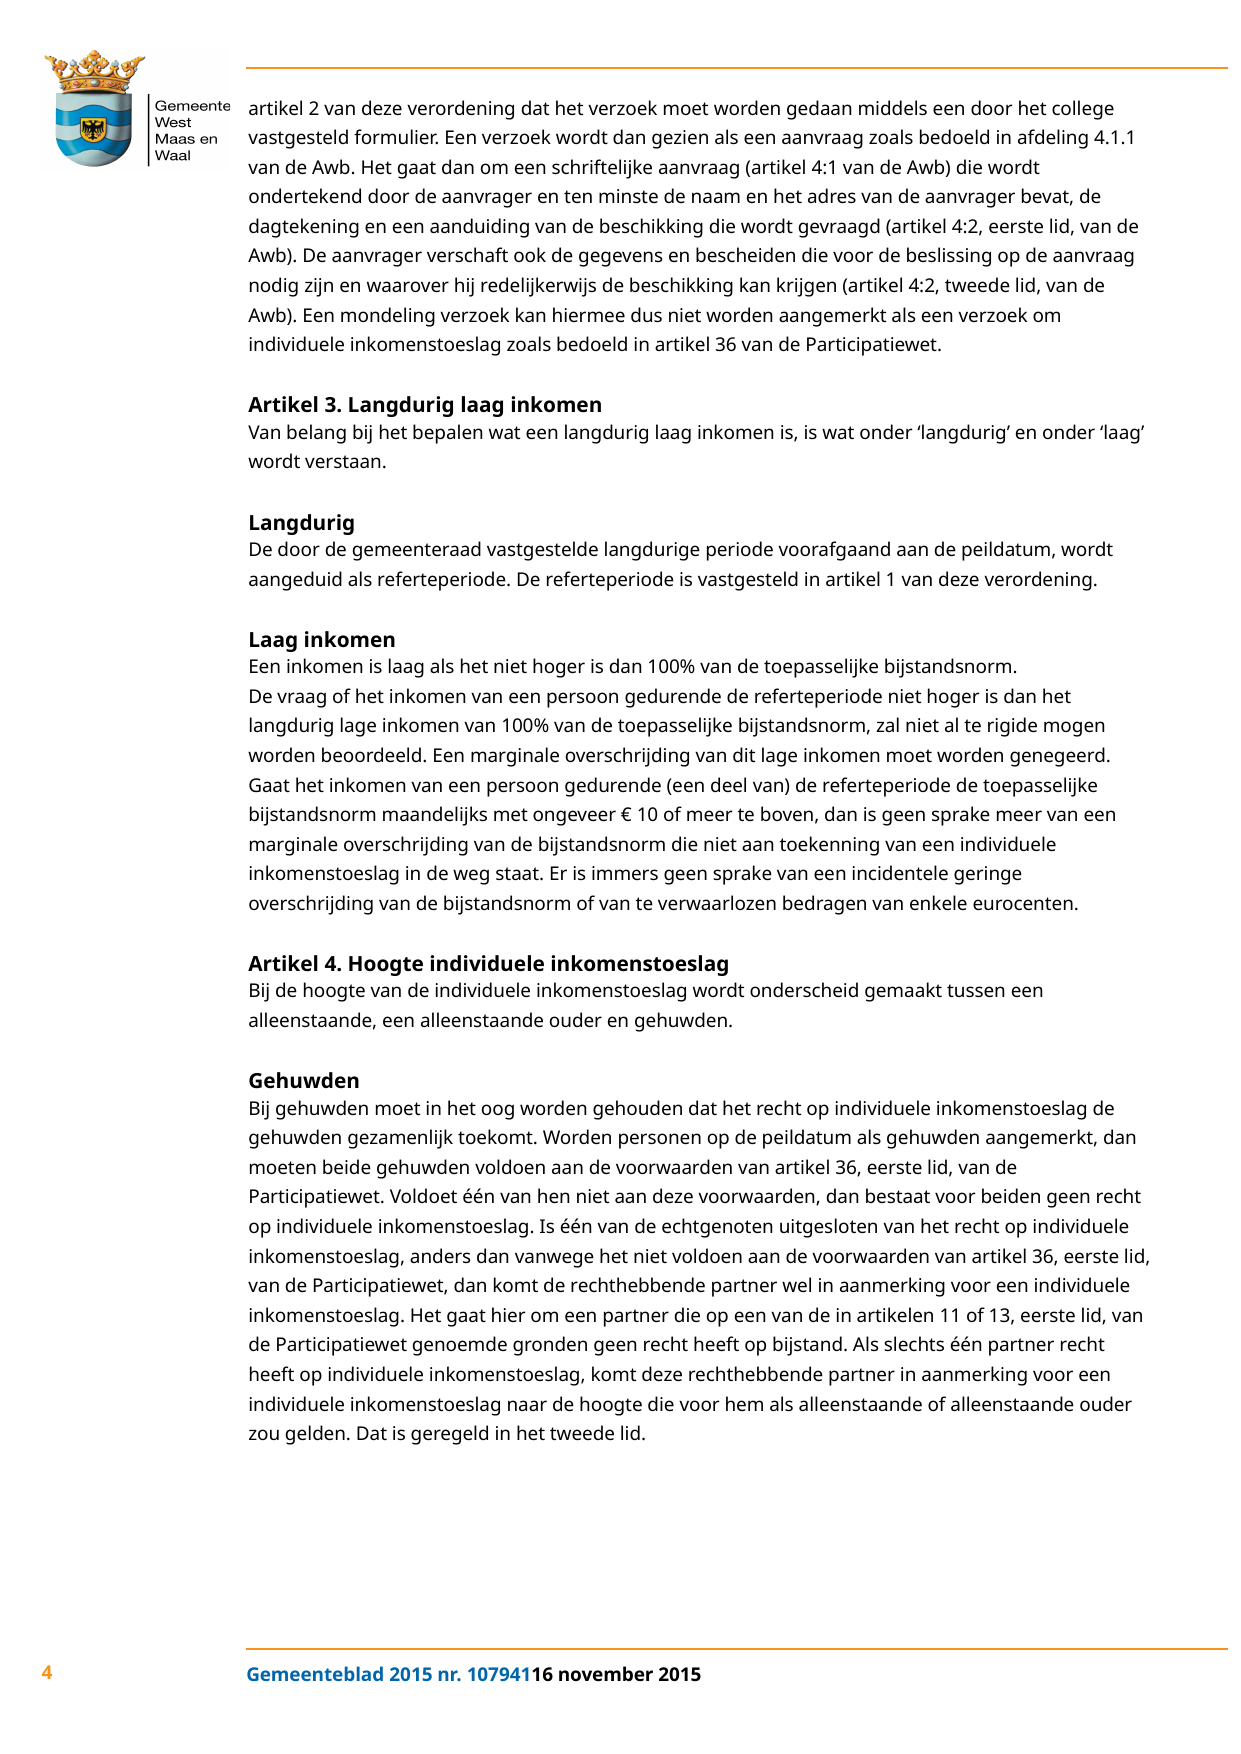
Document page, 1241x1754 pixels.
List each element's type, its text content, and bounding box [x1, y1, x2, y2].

text Een inkomen is laag als het niet hoger is dan 100% van de toepasselijke bijstandsnorm. [248, 653, 1152, 679]
text Artikel 3. Langdurig laag inkomen [248, 391, 1152, 419]
text De door de gemeenteraad vastgestelde langdurige periode voorafgaand aan de peildatum, wordt aangeduid als referteperiode. De referteperiode is vastgesteld in artikel 1 van deze verordening. [248, 536, 1152, 592]
text Bij gehuwden moet in het oog worden gehouden dat het recht op individuele inkomenstoeslag de gehuwden gezamenlijk toekomt. Worden personen op de peildatum als gehuwden aangemerkt, dan moeten beide gehuwden voldoen aan de voorwaarden van artikel 36, eerste lid, van de Participatiewet. Voldoet één van hen niet aan deze voorwaarden, dan bestaat voor beiden geen recht op individuele inkomenstoeslag. Is één van de echtgenoten uitgesloten van het recht op individuele inkomenstoeslag, anders dan vanwege het niet voldoen aan de voorwaarden van artikel 36, eerste lid, van de Participatiewet, dan komt de rechthebbende partner wel in aanmerking voor een individuele inkomenstoeslag. Het gaat hier om een partner die op een van de in artikelen 11 of 13, eerste lid, van de Participatiewet genoemde gronden geen recht heeft op bijstand. Als slechts één partner recht heeft op individuele inkomenstoeslag, komt deze rechthebbende partner in aanmerking voor een individuele inkomenstoeslag naar de hoogte die voor hem als alleenstaande of alleenstaande ouder zou gelden. Dat is geregeld in het tweede lid. [248, 1095, 1152, 1446]
text De vraag of het inkomen van een persoon gedurende de referteperiode niet hoger is dan het langdurig lage inkomen van 100% van de toepasselijke bijstandsnorm, zal niet al te rigide mogen worden beoordeeld. Een marginale overschrijding van dit lage inkomen moet worden genegeerd. Gaat het inkomen van een persoon gedurende (een deel van) de referteperiode de toepasselijke bijstandsnorm maandelijks met ongeveer € 10 of meer te boven, dan is geen sprake meer van een marginale overschrijding van de bijstandsnorm die niet aan toekenning van een individuele inkomenstoeslag in de weg staat. Er is immers geen sprake van een incidentele geringe overschrijding van de bijstandsnorm of van te verwaarlozen bedragen van enkele eurocenten. [248, 683, 1152, 916]
text Langdurig [248, 508, 1152, 536]
picture [41, 47, 231, 172]
text Van belang bij het bepalen wat een langdurig laag inkomen is, is wat onder ‘langdurig’ en onder ‘laag’ wordt verstaan. [248, 419, 1152, 474]
text Bij de hoogte van de individuele inkomenstoeslag wordt onderscheid gemaakt tussen een alleenstaande, een alleenstaande ouder en gehuwden. [248, 978, 1152, 1033]
text Gehuwden [248, 1066, 1152, 1095]
text Laag inkomen [248, 625, 1152, 653]
text artikel 2 van deze verordening dat het verzoek moet worden gedaan middels een door het college vastgesteld formulier. Een verzoek wordt dan gezien als een aanvraag zoals bedoeld in afdeling 4.1.1 van de Awb. Het gaat dan om een schriftelijke aanvraag (artikel 4:1 van de Awb) die wordt ondertekend door de aanvrager en ten minste de naam en het adres van de aanvrager bevat, de dagtekening en een aanduiding van de beschikking die wordt gevraagd (artikel 4:2, eerste lid, van de Awb). De aanvrager verschaft ook de gegevens en bescheiden die voor de beslissing op de aanvraag nodig zijn en waarover hij redelijkerwijs de beschikking kan krijgen (artikel 4:2, tweede lid, van de Awb). Een mondeling verzoek kan hiermee dus niet worden aangemerkt als een verzoek om individuele inkomenstoeslag zoals bedoeld in artikel 36 van de Participatiewet. [248, 95, 1152, 357]
text Artikel 4. Hoogte individuele inkomenstoeslag [248, 949, 1152, 978]
